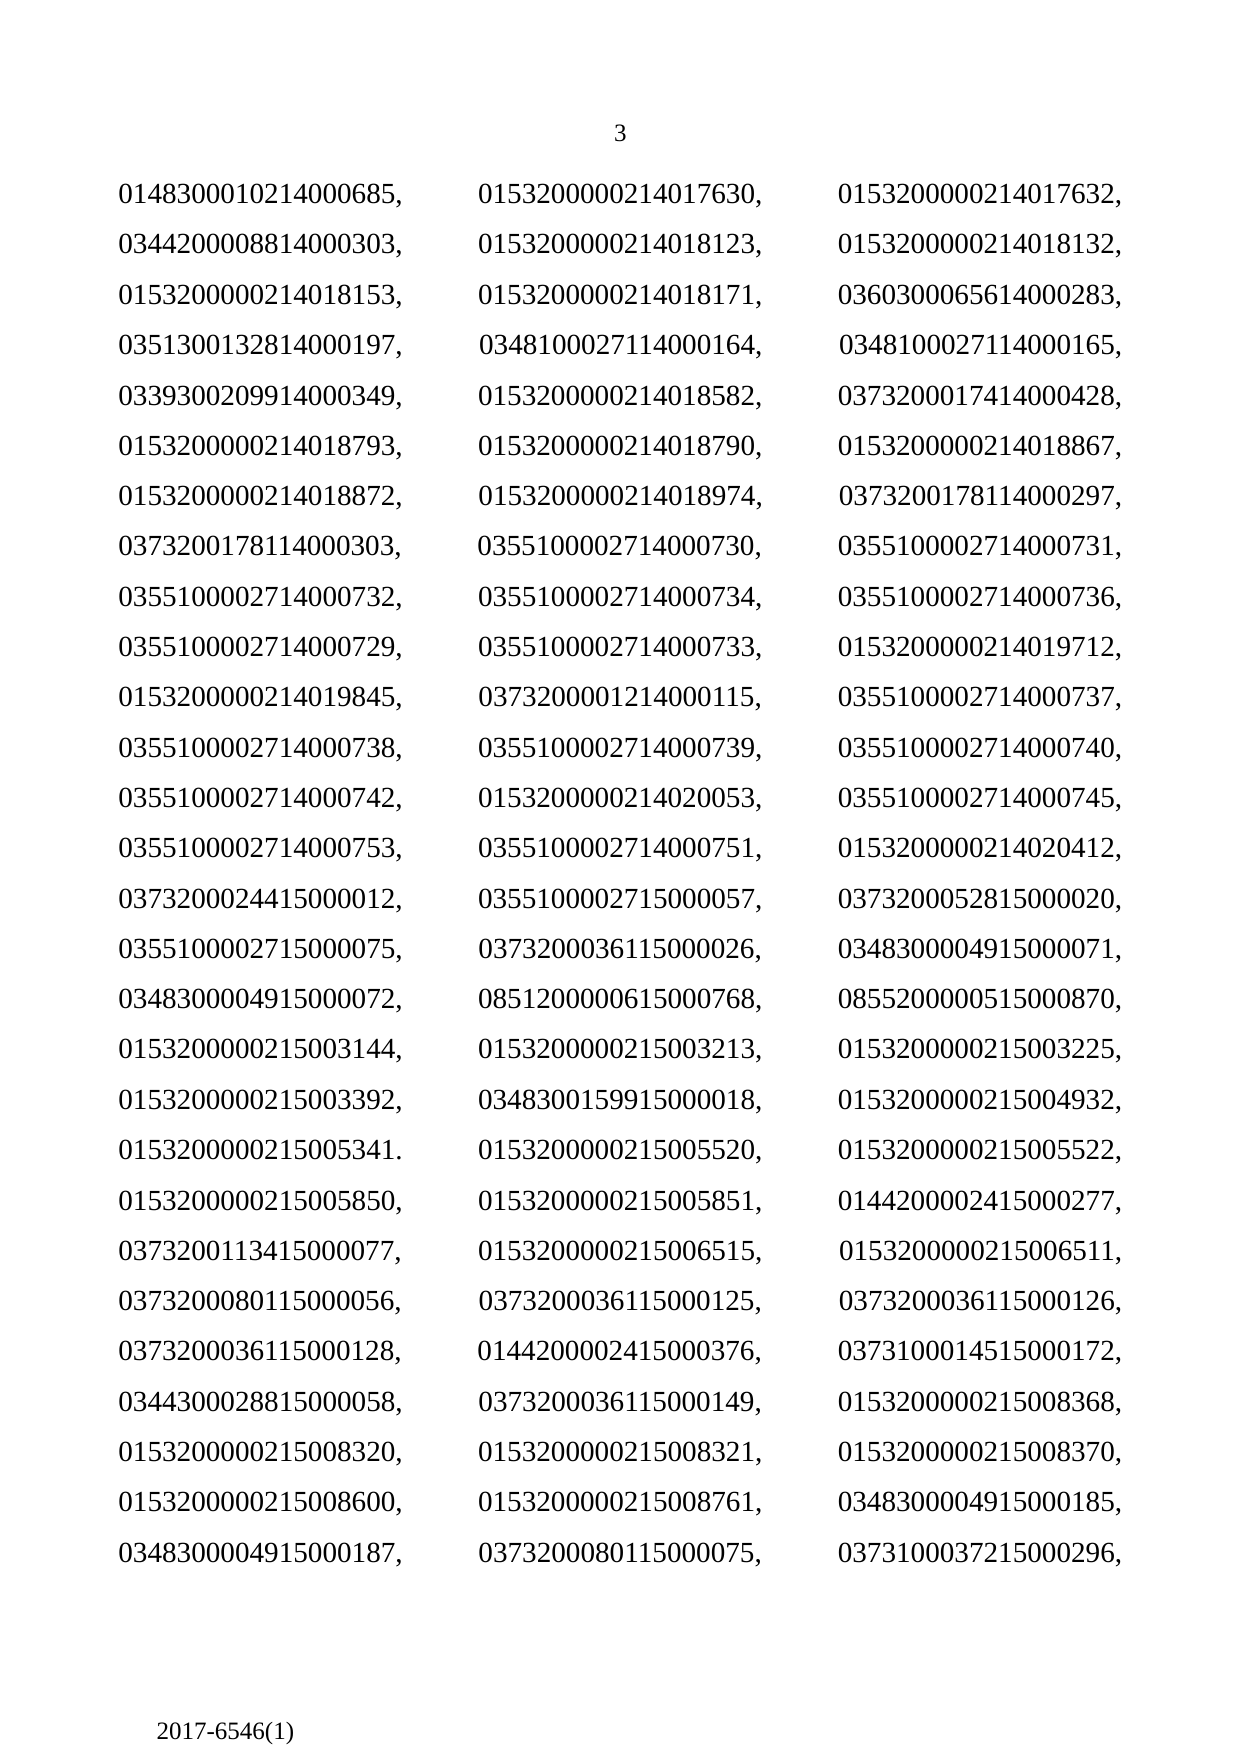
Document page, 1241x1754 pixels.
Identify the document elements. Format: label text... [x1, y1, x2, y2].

text 0148300010214000685, 0153200000214017630, 0153200000214017632, 0344200008814000303, 0153200000214018123, 0153200000214018132, 0153200000214018153, 0153200000214018171, 0360300065614000283, 0351300132814000197, 0348100027114000164, 0348100027114000165, 0339300209914000349, 0153200000214018582, 0373200017414000428, 0153200000214018793, 0153200000214018790, 0153200000214018867, 0153200000214018872, 0153200000214018974, 0373200178114000297, 0373200178114000303, 0355100002714000730, 0355100002714000731, 0355100002714000732, 0355100002714000734, 0355100002714000736, 0355100002714000729, 0355100002714000733, 0153200000214019712, 0153200000214019845, 0373200001214000115, 0355100002714000737, 0355100002714000738, 0355100002714000739, 0355100002714000740, 0355100002714000742, 0153200000214020053, 0355100002714000745, 0355100002714000753, 0355100002714000751, 0153200000214020412, 0373200024415000012, 0355100002715000057, 0373200052815000020, 0355100002715000075, 0373200036115000026, 0348300004915000071, 0348300004915000072, 0851200000615000768, 0855200000515000870, 0153200000215003144, 0153200000215003213, 0153200000215003225, 0153200000215003392, 0348300159915000018, 0153200000215004932, 0153200000215005341. 0153200000215005520, 0153200000215005522, 0153200000215005850, 0153200000215005851, 0144200002415000277, 0373200113415000077, 0153200000215006515, 0153200000215006511, 0373200080115000056, 0373200036115000125, 0373200036115000126, 0373200036115000128, 0144200002415000376, 0373100014515000172, 0344300028815000058, 0373200036115000149, 0153200000215008368, 0153200000215008320, 0153200000215008321, 0153200000215008370, 0153200000215008600, 0153200000215008761, 0348300004915000185, 0348300004915000187, 0373200080115000075, 0373100037215000296, [118, 176, 1122, 1568]
